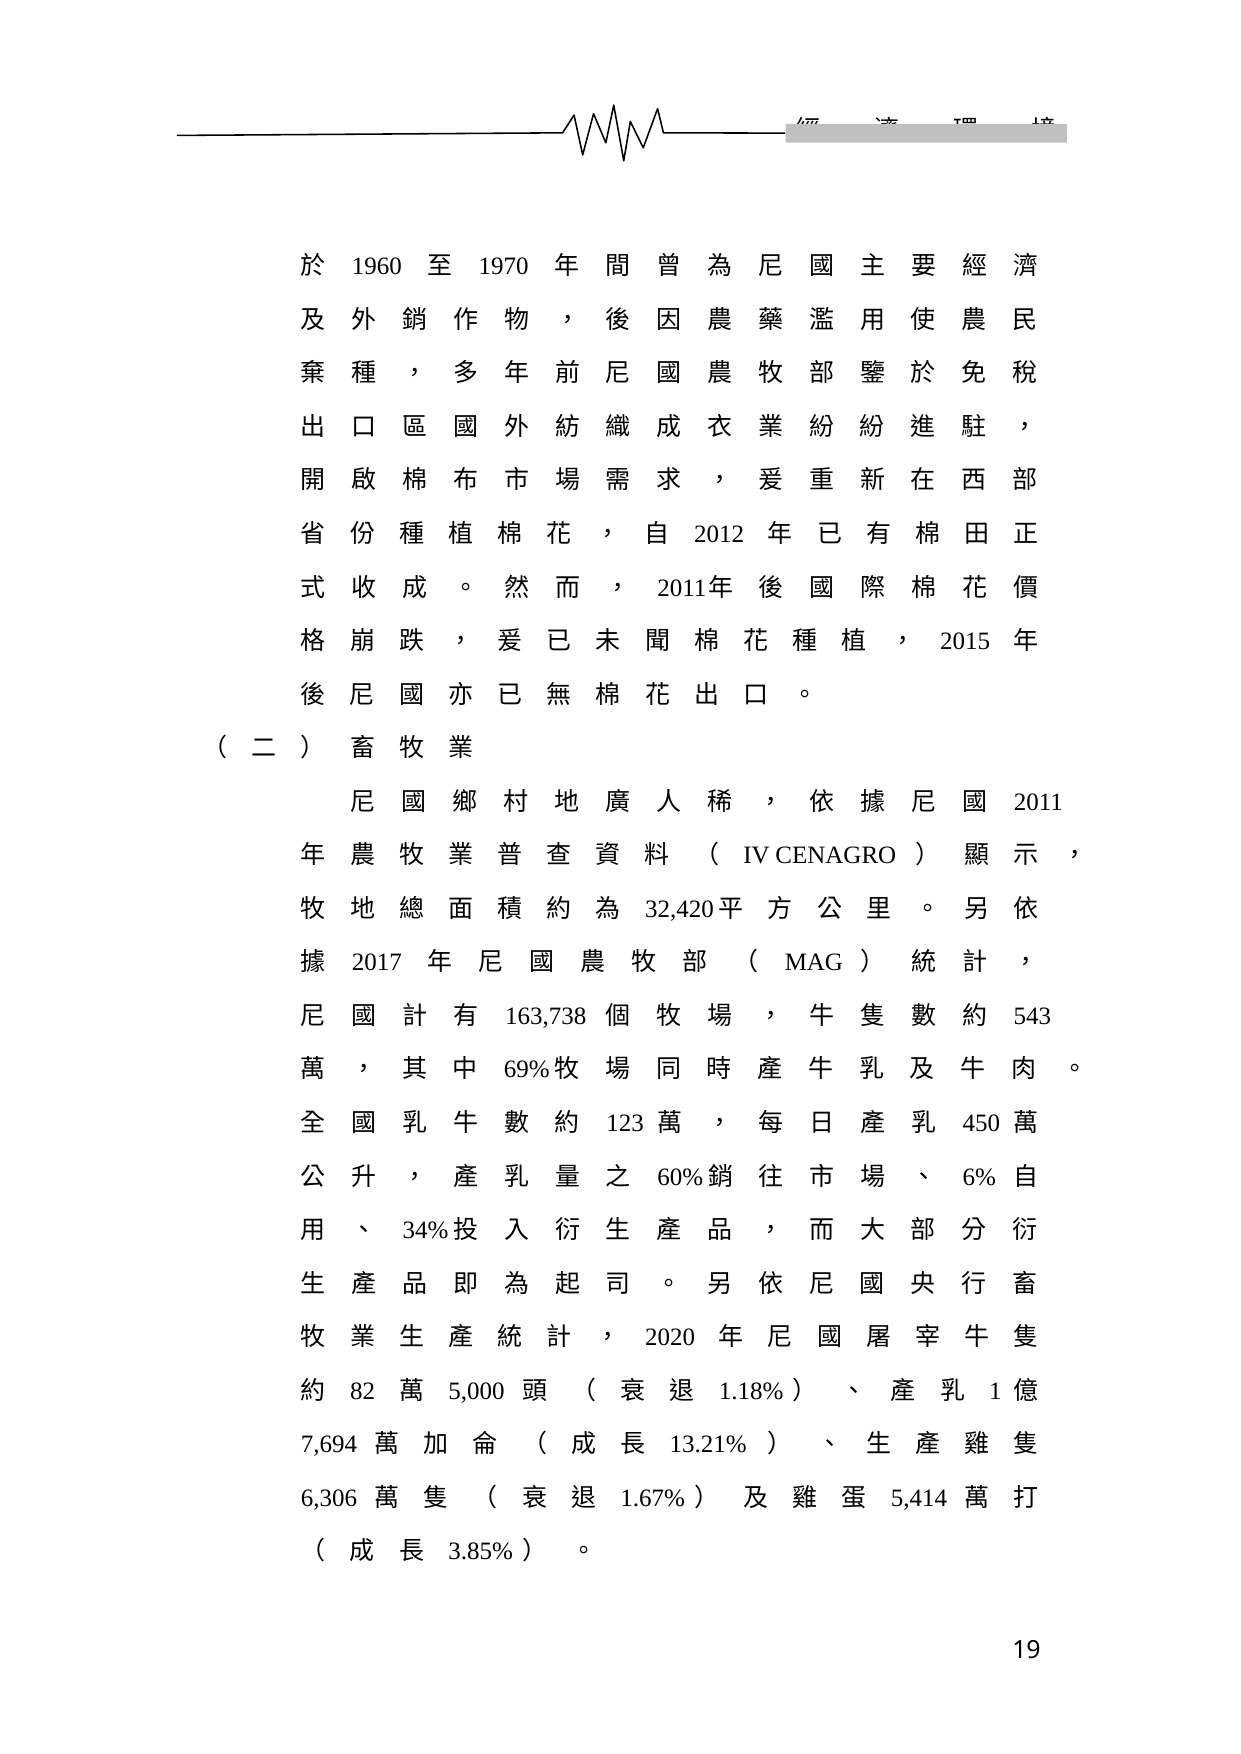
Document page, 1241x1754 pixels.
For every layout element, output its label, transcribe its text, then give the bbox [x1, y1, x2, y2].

text 尼國鄉村地廣人稀，依據尼國2011年農牧業普查資料（IV CENAGRO）顯示，牧地總面積約為32,420平方公里。另依據2017年尼國農牧部（MAG）統計，尼國計有163,738個牧場，牛隻數約543萬，其中69%牧場同時產牛乳及牛肉。全國乳牛數約123萬，每日產乳450萬公升，產乳量之60%銷往市場、6%自用、34%投入衍生產品，而大部分衍生產品即為起司。另依尼國央行畜牧業生產統計，2020年尼國屠宰牛隻約82萬5,000頭（衰退1.18%）、產乳1億7,694萬加侖（成長13.21%）、生產雞隻6,306萬隻（衰退1.67%）及雞蛋5,414萬打（成長3.85%）。 [276, 773, 1063, 1576]
text 於1960至1970年間曾為尼國主要經濟及外銷作物，後因農藥濫用使農民棄種，多年前尼國農牧部鑒於免稅出口區國外紡織成衣業紛紛進駐，開啟棉布市場需求，爰重新在西部省份種植棉花，自2012年已有棉田正式收成。然而，2011年後國際棉花價格崩跌，爰已未聞棉花種植，2015年後尼國亦已無棉花出口。 [276, 237, 1063, 719]
text （二）畜牧業 [202, 719, 1063, 773]
